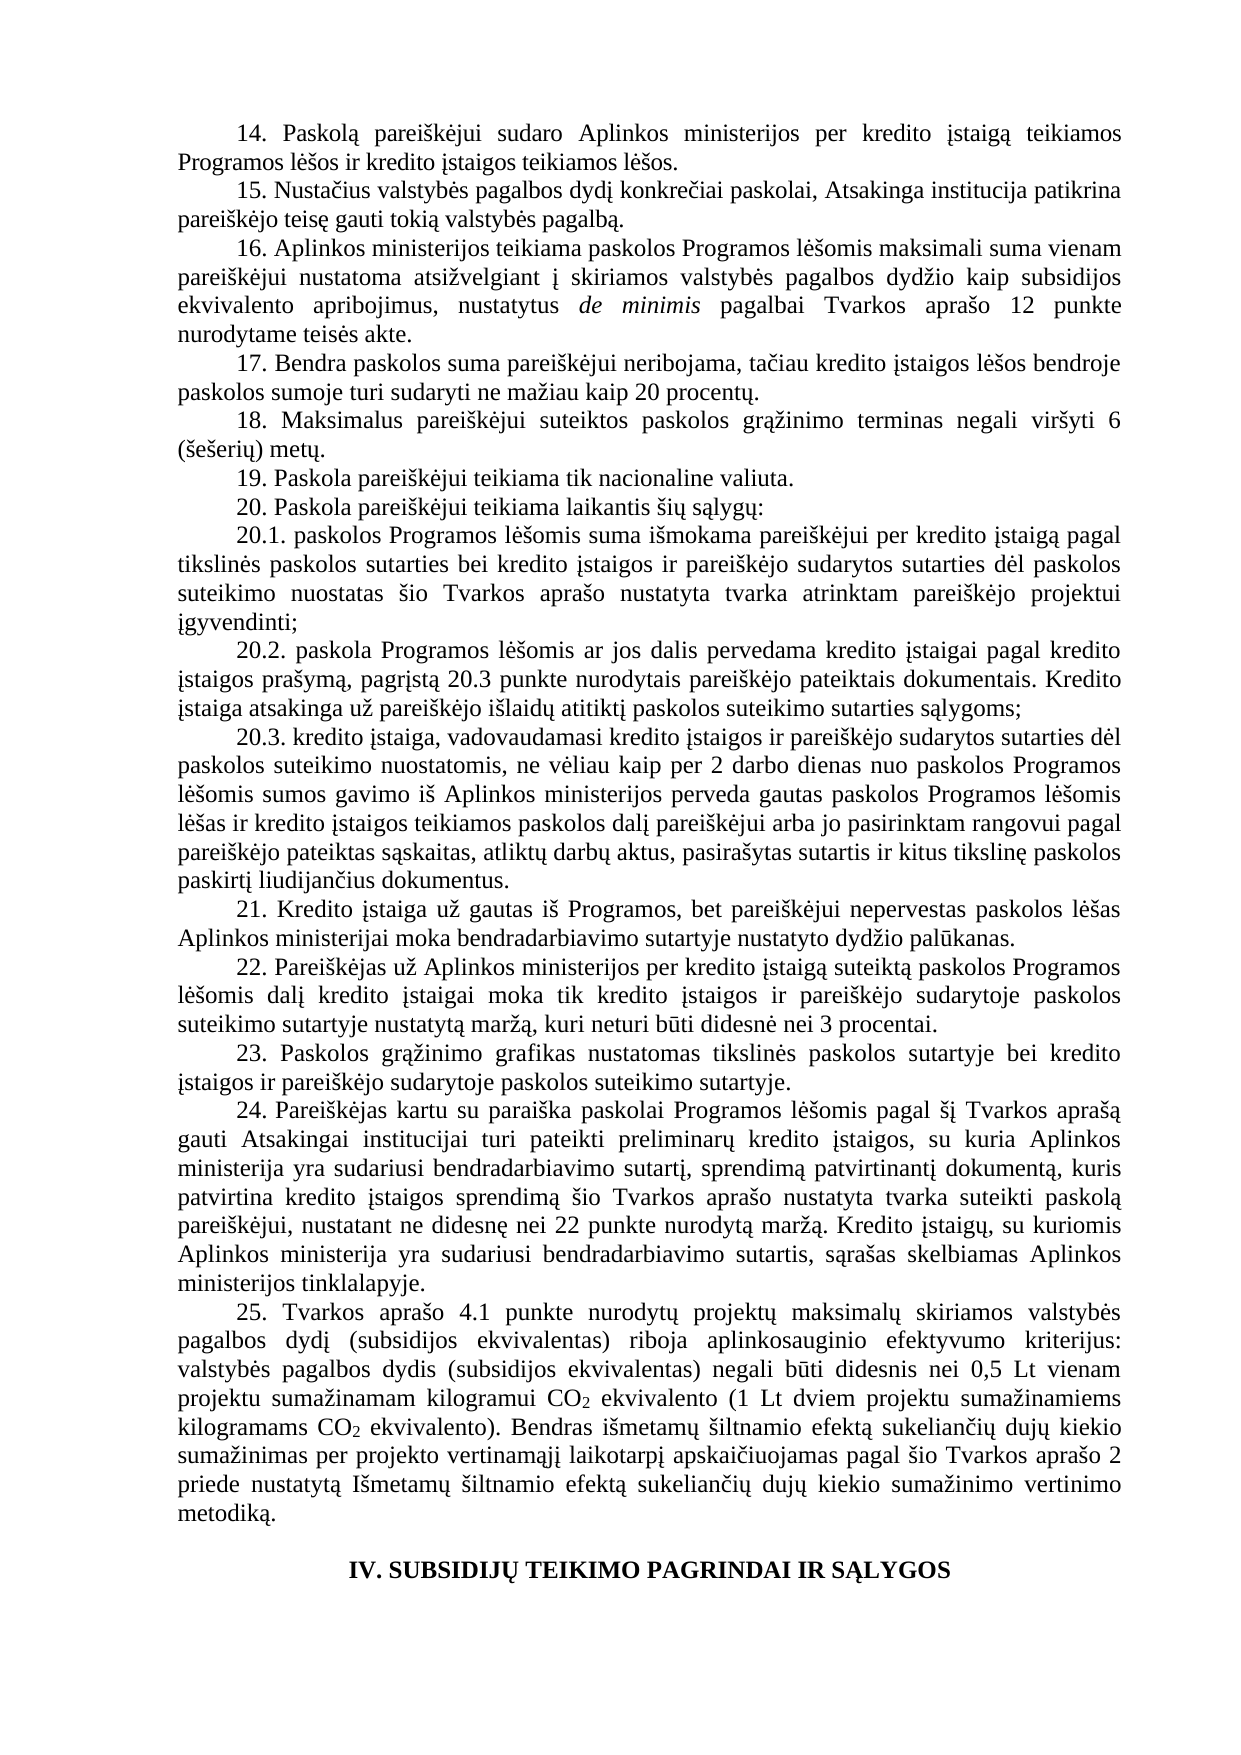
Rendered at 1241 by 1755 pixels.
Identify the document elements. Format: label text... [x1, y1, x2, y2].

text 14. Paskolą pareiškėjui sudaro Aplinkos ministerijos per kredito įstaigą teikiamos Programos lėšos ir kredito įstaigos teikiamos lėšos. [177, 118, 1122, 176]
text 20.3. kredito įstaiga, vadovaudamasi kredito įstaigos ir pareiškėjo sudarytos sutarties dėl paskolos suteikimo nuostatomis, ne vėliau kaip per 2 darbo dienas nuo paskolos Programos lėšomis sumos gavimo iš Aplinkos ministerijos perveda gautas paskolos Programos lėšomis lėšas ir kredito įstaigos teikiamos paskolos dalį pareiškėjui arba jo pasirinktam rangovui pagal pareiškėjo pateiktas sąskaitas, atliktų darbų aktus, pasirašytas sutartis ir kitus tikslinę paskolos paskirtį liudijančius dokumentus. [177, 722, 1122, 894]
text 15. Nustačius valstybės pagalbos dydį konkrečiai paskolai, Atsakinga institucija patikrina pareiškėjo teisę gauti tokią valstybės pagalbą. [177, 176, 1122, 233]
text 22. Pareiškėjas už Aplinkos ministerijos per kredito įstaigą suteiktą paskolos Programos lėšomis dalį kredito įstaigai moka tik kredito įstaigos ir pareiškėjo sudarytoje paskolos suteikimo sutartyje nustatytą maržą, kuri neturi būti didesnė nei 3 procentai. [177, 952, 1122, 1038]
text 19. Paskola pareiškėjui teikiama tik nacionaline valiuta. [177, 463, 1122, 492]
text 20.2. paskola Programos lėšomis ar jos dalis pervedama kredito įstaigai pagal kredito įstaigos prašymą, pagrįstą 20.3 punkte nurodytais pareiškėjo pateiktais dokumentais. Kredito įstaiga atsakinga už pareiškėjo išlaidų atitiktį paskolos suteikimo sutarties sąlygoms; [177, 636, 1122, 722]
text 16. Aplinkos ministerijos teikiama paskolos Programos lėšomis maksimali suma vienam pareiškėjui nustatoma atsižvelgiant į skiriamos valstybės pagalbos dydžio kaip subsidijos ekvivalento apribojimus, nustatytus de minimis pagalbai Tvarkos aprašo 12 punkte nurodytame teisės akte. [177, 233, 1122, 348]
text 23. Paskolos grąžinimo grafikas nustatomas tikslinės paskolos sutartyje bei kredito įstaigos ir pareiškėjo sudarytoje paskolos suteikimo sutartyje. [177, 1038, 1122, 1096]
text 17. Bendra paskolos suma pareiškėjui neribojama, tačiau kredito įstaigos lėšos bendroje paskolos sumoje turi sudaryti ne mažiau kaip 20 procentų. [177, 348, 1122, 406]
text 25. Tvarkos aprašo 4.1 punkte nurodytų projektų maksimalų skiriamos valstybės pagalbos dydį (subsidijos ekvivalentas) riboja aplinkosauginio efektyvumo kriterijus: valstybės pagalbos dydis (subsidijos ekvivalentas) negali būti didesnis nei 0,5 Lt vienam projektu sumažinamam kilogramui CO2 ekvivalento (1 Lt dviem projektu sumažinamiems kilogramams CO2 ekvivalento). Bendras išmetamų šiltnamio efektą sukeliančių dujų kiekio sumažinimas per projekto vertinamąjį laikotarpį apskaičiuojamas pagal šio Tvarkos aprašo 2 priede nustatytą Išmetamų šiltnamio efektą sukeliančių dujų kiekio sumažinimo vertinimo metodiką. [177, 1297, 1122, 1527]
text 21. Kredito įstaiga už gautas iš Programos, bet pareiškėjui nepervestas paskolos lėšas Aplinkos ministerijai moka bendradarbiavimo sutartyje nustatyto dydžio palūkanas. [177, 894, 1122, 952]
text 20.1. paskolos Programos lėšomis suma išmokama pareiškėjui per kredito įstaigą pagal tikslinės paskolos sutarties bei kredito įstaigos ir pareiškėjo sudarytos sutarties dėl paskolos suteikimo nuostatas šio Tvarkos aprašo nustatyta tvarka atrinktam pareiškėjo projektui įgyvendinti; [177, 521, 1122, 636]
text 18. Maksimalus pareiškėjui suteiktos paskolos grąžinimo terminas negali viršyti 6 (šešerių) metų. [177, 406, 1122, 463]
text IV. SUBSIDIJŲ TEIKIMO PAGRINDAI IR SĄLYGOS [177, 1556, 1122, 1584]
text 20. Paskola pareiškėjui teikiama laikantis šių sąlygų: [177, 492, 1122, 521]
text 24. Pareiškėjas kartu su paraiška paskolai Programos lėšomis pagal šį Tvarkos aprašą gauti Atsakingai institucijai turi pateikti preliminarų kredito įstaigos, su kuria Aplinkos ministerija yra sudariusi bendradarbiavimo sutartį, sprendimą patvirtinantį dokumentą, kuris patvirtina kredito įstaigos sprendimą šio Tvarkos aprašo nustatyta tvarka suteikti paskolą pareiškėjui, nustatant ne didesnę nei 22 punkte nurodytą maržą. Kredito įstaigų, su kuriomis Aplinkos ministerija yra sudariusi bendradarbiavimo sutartis, sąrašas skelbiamas Aplinkos ministerijos tinklalapyje. [177, 1096, 1122, 1297]
